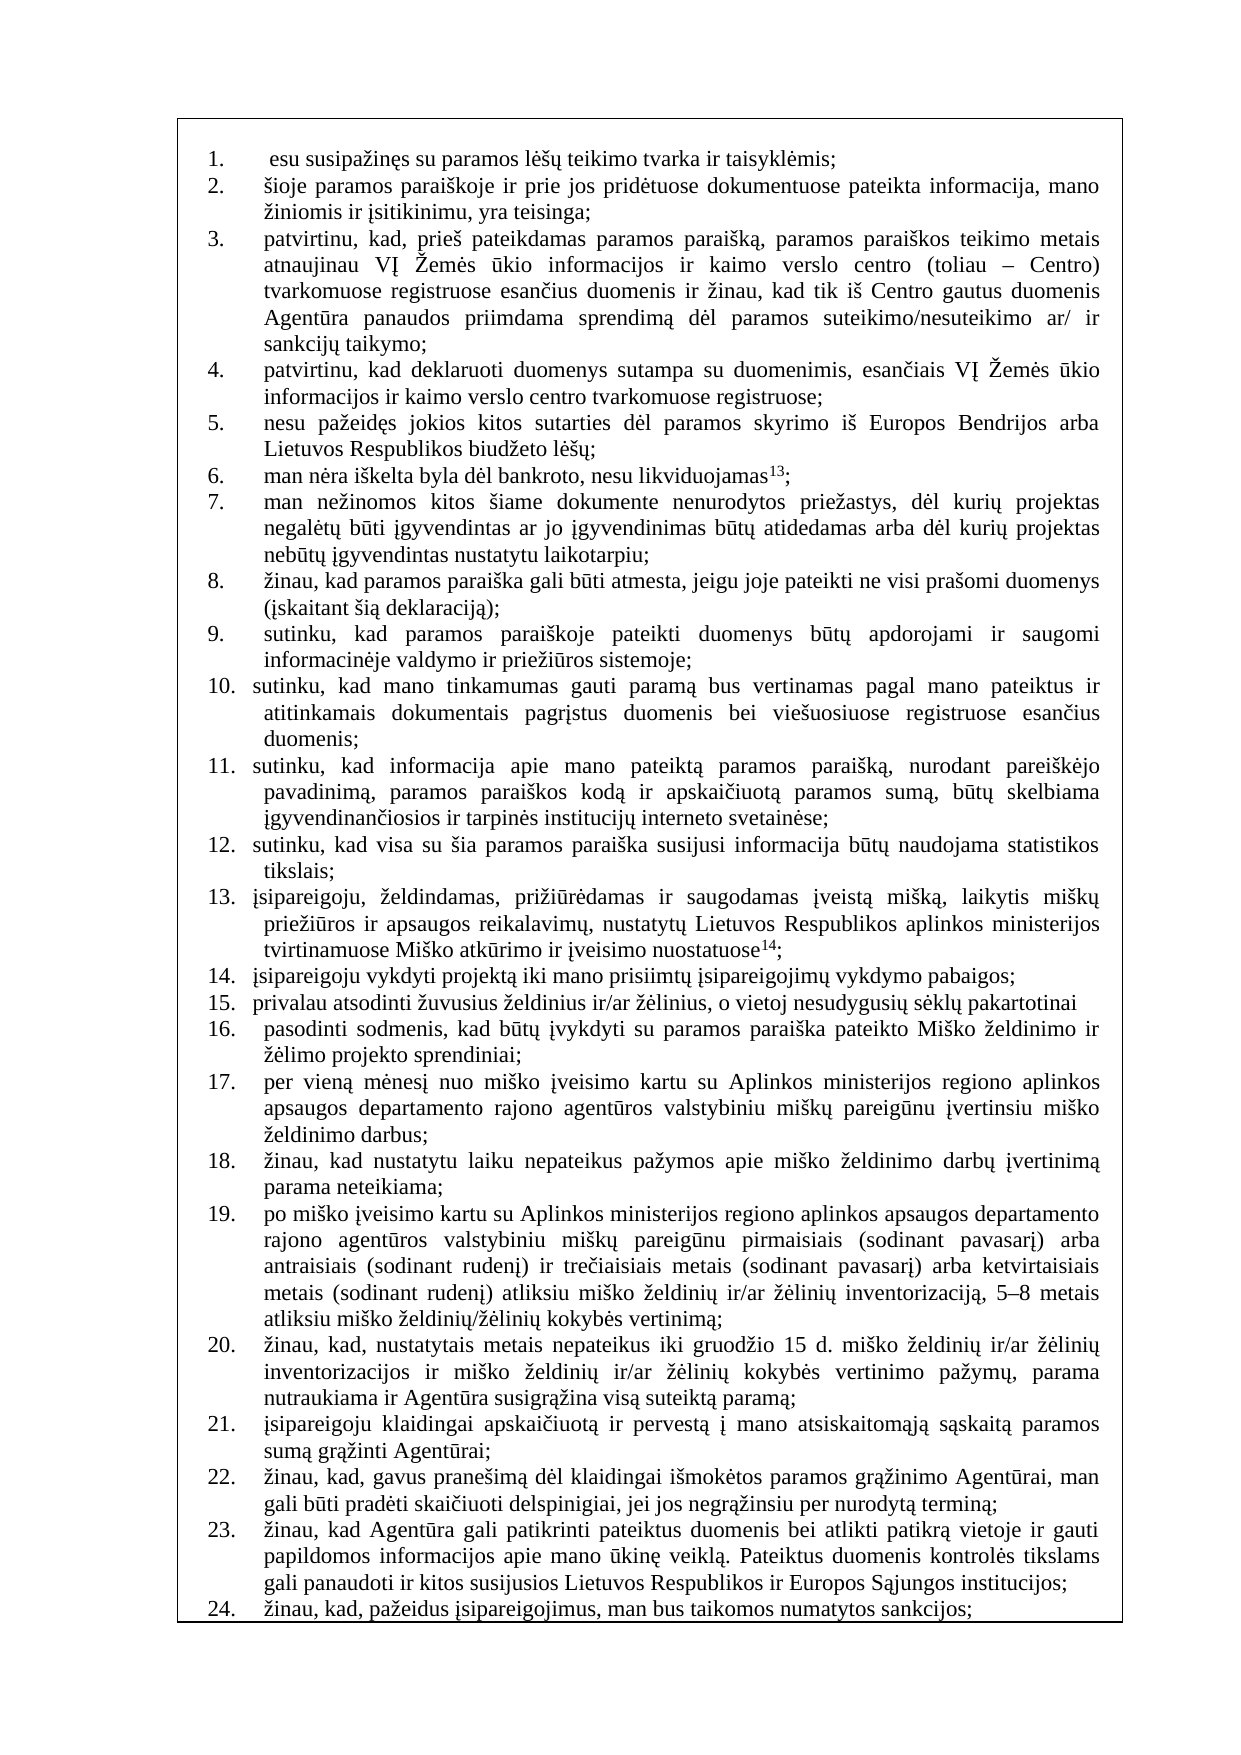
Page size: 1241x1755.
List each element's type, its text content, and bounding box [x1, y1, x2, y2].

table_header 1. esu susipažinęs su paramos lėšų teikimo tvarka ir taisyklėmis; 2. šioje paramos paraiškoje ir prie jos pridėtuose dokumentuose pateikta informacija, mano žiniomis ir įsitikinimu, yra teisinga; 3. patvirtinu, kad, prieš pateikdamas paramos paraišką, paramos paraiškos teikimo metais atnaujinau VĮ Žemės ūkio informacijos ir kaimo verslo centro (toliau – Centro) tvarkomuose registruose esančius duomenis ir žinau, kad tik iš Centro gautus duomenis Agentūra panaudos priimdama sprendimą dėl paramos suteikimo/nesuteikimo ar/ ir sankcijų taikymo; 4. patvirtinu, kad deklaruoti duomenys sutampa su duomenimis, esančiais VĮ Žemės ūkio informacijos ir kaimo verslo centro tvarkomuose registruose; 5. nesu pažeidęs jokios kitos sutarties dėl paramos skyrimo iš Europos Bendrijos arba Lietuvos Respublikos biudžeto lėšų; 6. man nėra iškelta byla dėl bankroto, nesu likviduojamas13; 7. man nežinomos kitos šiame dokumente nenurodytos priežastys, dėl kurių projektas negalėtų būti įgyvendintas ar jo įgyvendinimas būtų atidedamas arba dėl kurių projektas nebūtų įgyvendintas nustatytu laikotarpiu; 8. žinau, kad paramos paraiška gali būti atmesta, jeigu joje pateikti ne visi prašomi duomenys (įskaitant šią deklaraciją); 9. sutinku, kad paramos paraiškoje pateikti duomenys būtų apdorojami ir saugomi informacinėje valdymo ir priežiūros sistemoje; 10. sutinku, kad mano tinkamumas gauti paramą bus vertinamas pagal mano pateiktus ir atitinkamais dokumentais pagrįstus duomenis bei viešuosiuose registruose esančius duomenis; 11. sutinku, kad informacija apie mano pateiktą paramos paraišką, nurodant pareiškėjo pavadinimą, paramos paraiškos kodą ir apskaičiuotą paramos sumą, būtų skelbiama įgyvendinančiosios ir tarpinės institucijų interneto svetainėse; 12. sutinku, kad visa su šia paramos paraiška susijusi informacija būtų naudojama statistikos tikslais; 13. įsipareigoju, želdindamas, prižiūrėdamas ir saugodamas įveistą mišką, laikytis miškų priežiūros ir apsaugos reikalavimų, nustatytų Lietuvos Respublikos aplinkos ministerijos tvirtinamuose Miško atkūrimo ir įveisimo nuostatuose14; 14. įsipareigoju vykdyti projektą iki mano prisiimtų įsipareigojimų vykdymo pabaigos; 15. privalau atsodinti žuvusius želdinius ir/ar žėlinius, o vietoj nesudygusių sėklų pakartotinai 16. pasodinti sodmenis, kad būtų įvykdyti su paramos paraiška pateikto Miško želdinimo ir žėlimo projekto sprendiniai; 17. per vieną mėnesį nuo miško įveisimo kartu su Aplinkos ministerijos regiono aplinkos apsaugos departamento rajono agentūros valstybiniu miškų pareigūnu įvertinsiu miško želdinimo darbus; 18. žinau, kad nustatytu laiku nepateikus pažymos apie miško želdinimo darbų įvertinimą parama neteikiama; 19. po miško įveisimo kartu su Aplinkos ministerijos regiono aplinkos apsaugos departamento rajono agentūros valstybiniu miškų pareigūnu pirmaisiais (sodinant pavasarį) arba antraisiais (sodinant rudenį) ir trečiaisiais metais (sodinant pavasarį) arba ketvirtaisiais metais (sodinant rudenį) atliksiu miško želdinių ir/ar žėlinių inventorizaciją, 5–8 metais atliksiu miško želdinių/žėlinių kokybės vertinimą; 20. žinau, kad, nustatytais metais nepateikus iki gruodžio 15 d. miško želdinių ir/ar žėlinių inventorizacijos ir miško želdinių ir/ar žėlinių kokybės vertinimo pažymų, parama nutraukiama ir Agentūra susigrąžina visą suteiktą paramą; 21. įsipareigoju klaidingai apskaičiuotą ir pervestą į mano atsiskaitomąją sąskaitą paramos sumą grąžinti Agentūrai; 22. žinau, kad, gavus pranešimą dėl klaidingai išmokėtos paramos grąžinimo Agentūrai, man gali būti pradėti skaičiuoti delspinigiai, jei jos negrąžinsiu per nurodytą terminą; 23. žinau, kad Agentūra gali patikrinti pateiktus duomenis bei atlikti patikrą vietoje ir gauti papildomos informacijos apie mano ūkinę veiklą. Pateiktus duomenis kontrolės tikslams gali panaudoti ir kitos susijusios Lietuvos Respublikos ir Europos Sąjungos institucijos; 24. žinau, kad, pažeidus įsipareigojimus, man bus taikomos numatytos sankcijos; [178, 119, 1122, 1621]
